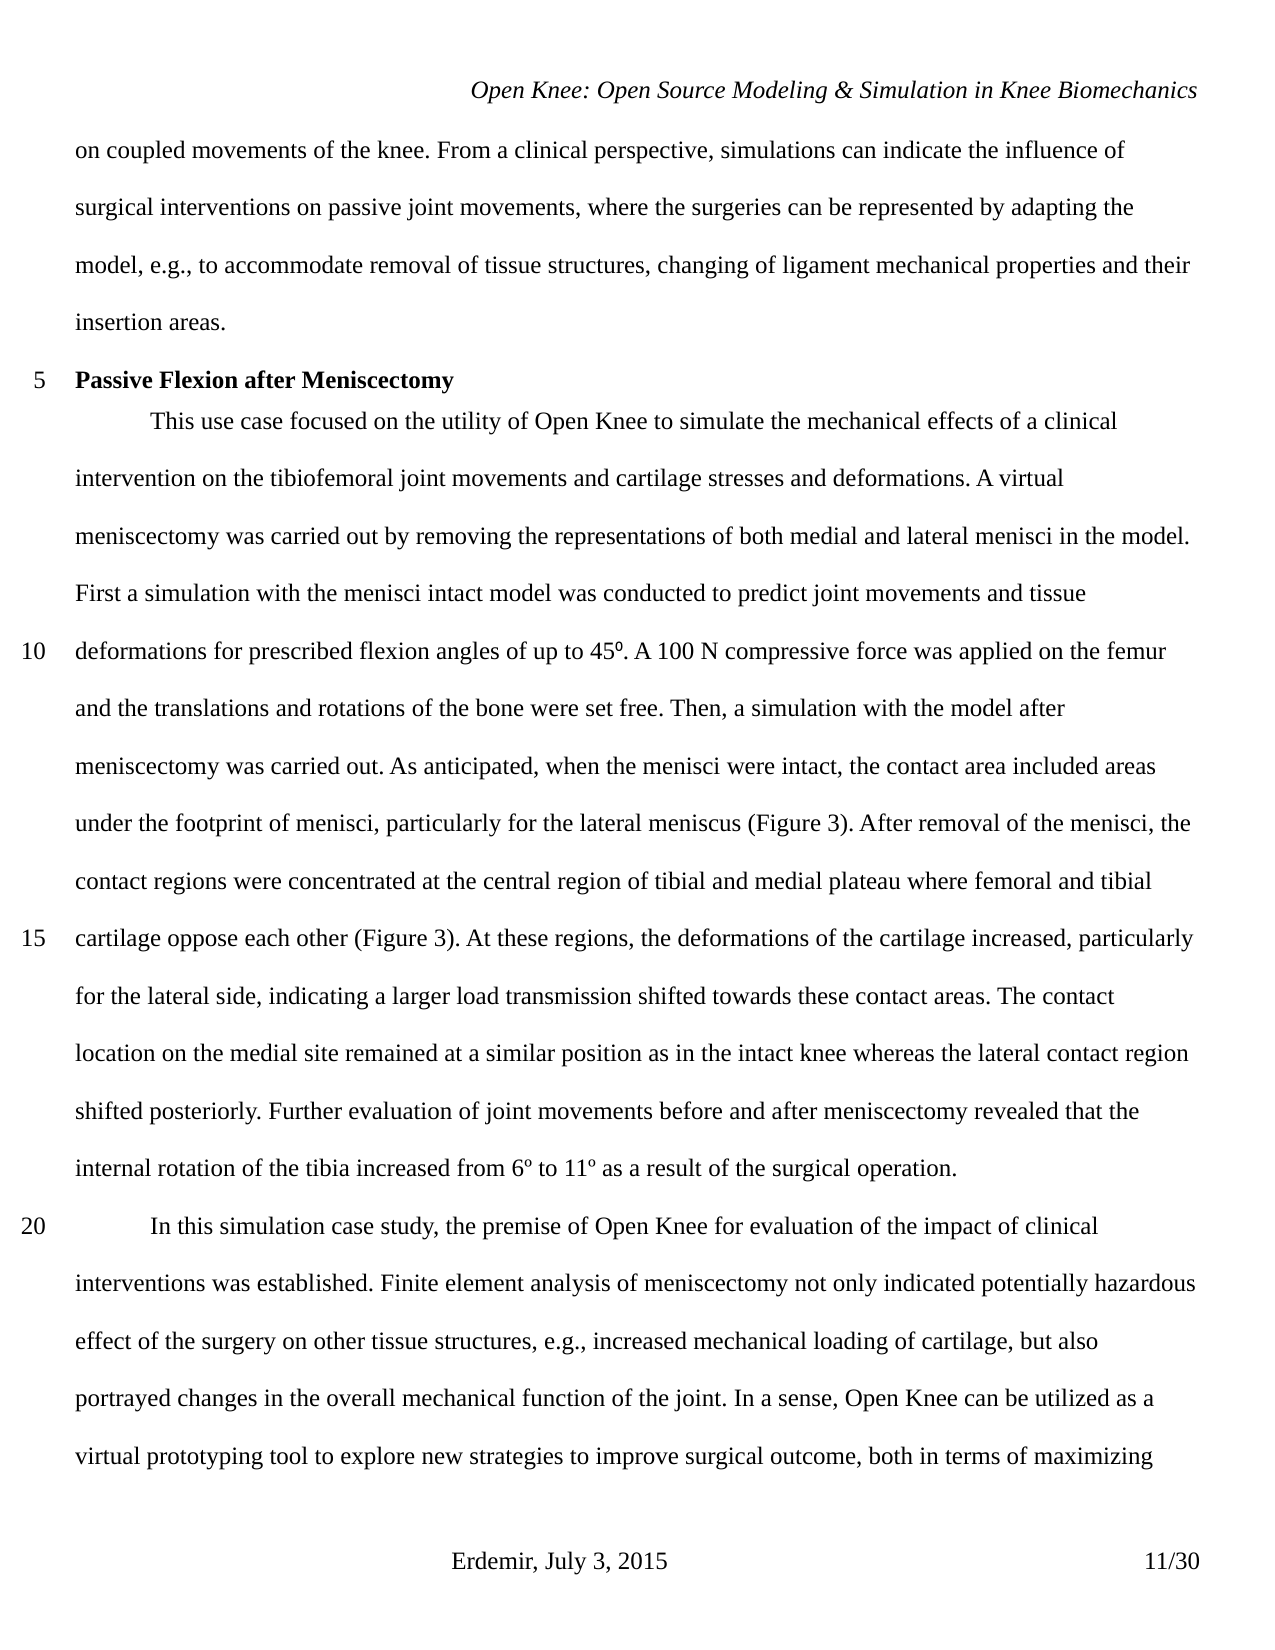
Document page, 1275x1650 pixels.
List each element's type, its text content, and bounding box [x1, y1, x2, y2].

text In this simulation case study, the premise of Open Knee for evaluation of the impact of clinical interventions was established. Finite element analysis of meniscectomy not only indicated potentially hazardous effect of the surgery on other tissue structures, e.g., increased mechanical loading of cartilage, but also portrayed changes in the overall mechanical function of the joint. In a sense, Open Knee can be utilized as a virtual prototyping tool to explore new strategies to improve surgical outcome, both in terms of maximizing [75, 1211, 1200, 1469]
text on coupled movements of the knee. From a clinical perspective, simulations can indicate the influence of surgical interventions on passive joint movements, where the surgeries can be represented by adapting the model, e.g., to accommodate removal of tissue structures, changing of ligament mechanical properties and their insertion areas. [75, 135, 1200, 336]
text This use case focused on the utility of Open Knee to simulate the mechanical effects of a clinical intervention on the tibiofemoral joint movements and cartilage stresses and deformations. A virtual meniscectomy was carried out by removing the representations of both medial and lateral menisci in the model. First a simulation with the menisci intact model was conducted to predict joint movements and tissue deformations for prescribed flexion angles of up to 45º. A 100 N compressive force was applied on the femur and the translations and rotations of the bone were set free. Then, a simulation with the model after meniscectomy was carried out. As anticipated, when the menisci were intact, the contact area included areas under the footprint of menisci, particularly for the lateral meniscus (Figure 3). After removal of the menisci, the contact regions were concentrated at the central region of tibial and medial plateau where femoral and tibial cartilage oppose each other (Figure 3). At these regions, the deformations of the cartilage increased, particularly for the lateral side, indicating a larger load transmission shifted towards these contact areas. The contact location on the medial site remained at a similar position as in the intact knee whereas the lateral contact region shifted posteriorly. Further evaluation of joint movements before and after meniscectomy revealed that the internal rotation of the tibia increased from 6º to 11º as a result of the surgical operation. [75, 406, 1200, 1182]
subtitle Passive Flexion after Meniscectomy [75, 365, 1200, 394]
